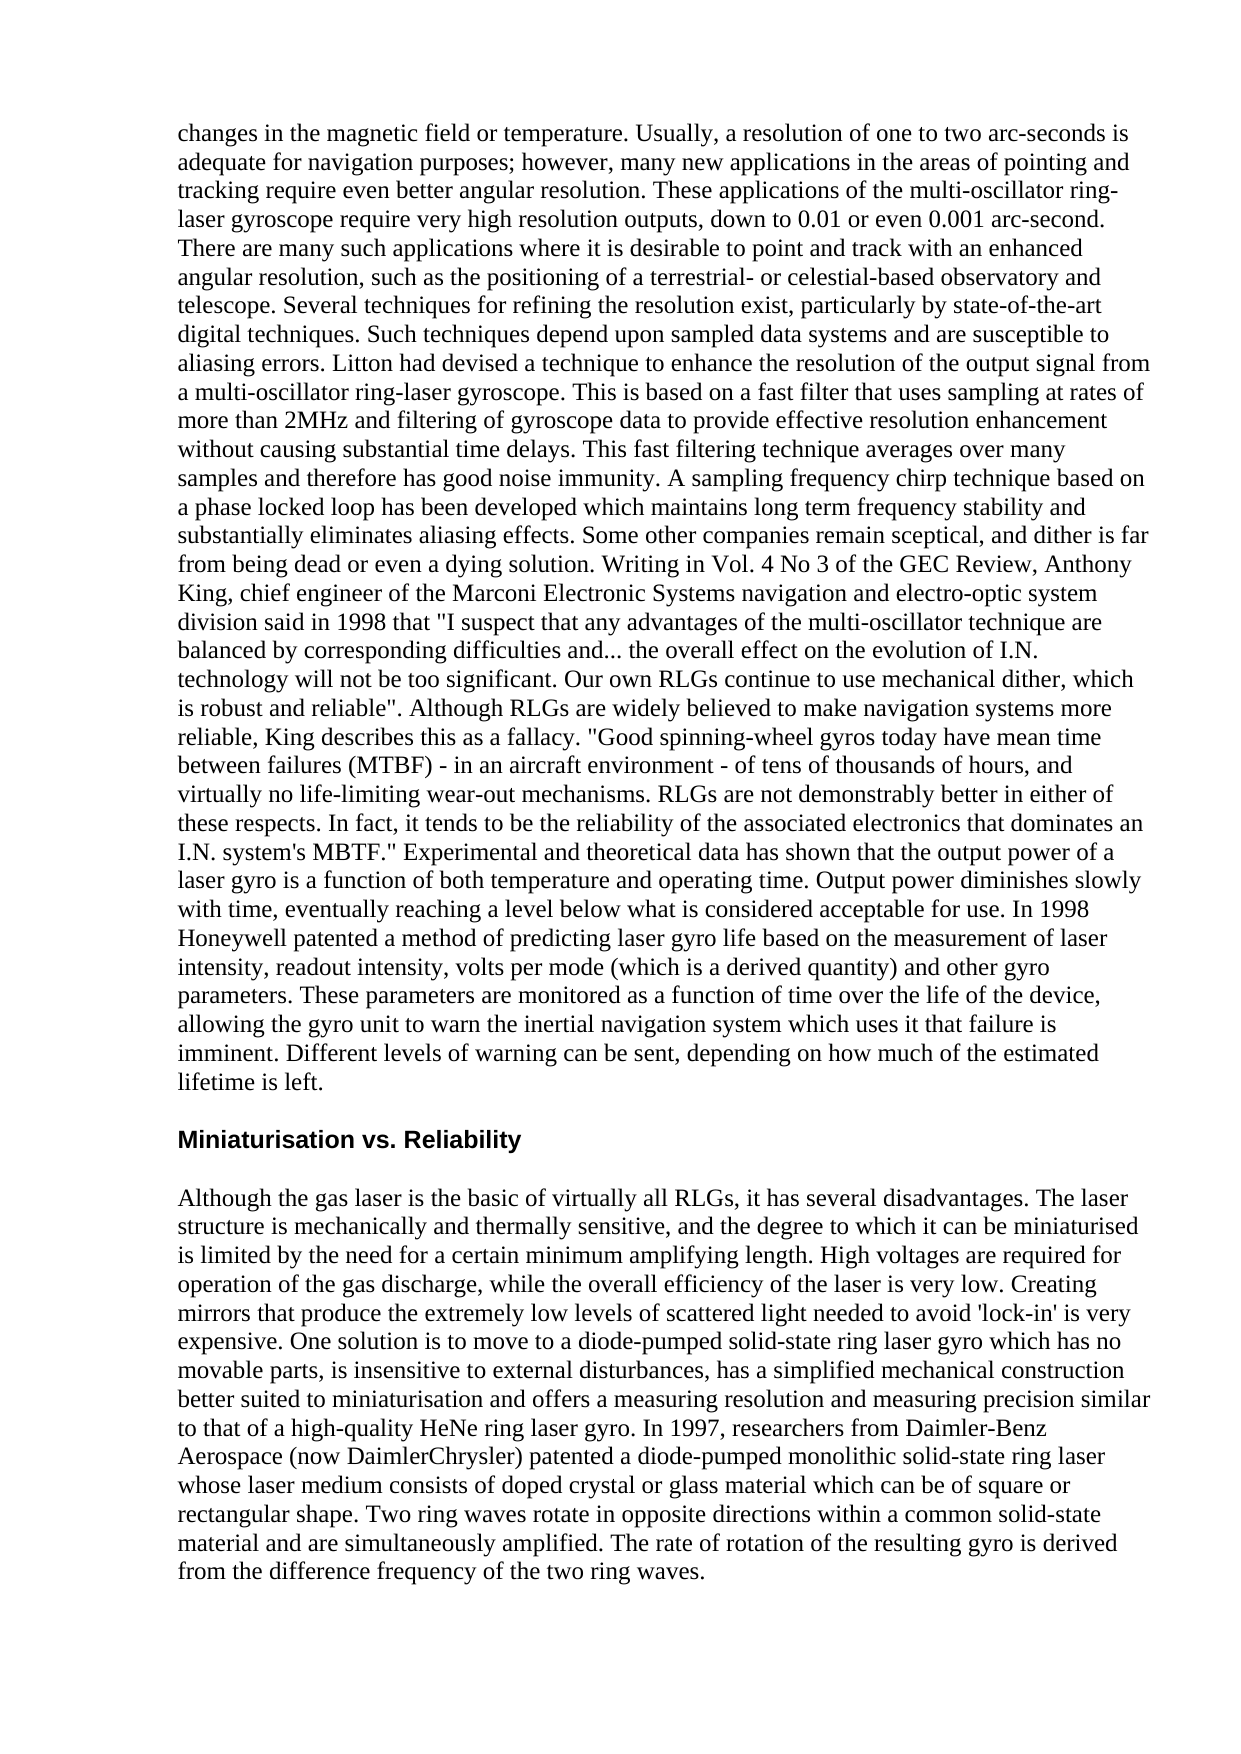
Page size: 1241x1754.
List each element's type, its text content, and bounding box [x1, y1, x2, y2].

text Although the gas laser is the basic of virtually all RLGs, it has several disadvantages. The laser structure is mechanically and thermally sensitive, and the degree to which it can be miniaturised is limited by the need for a certain minimum amplifying length. High voltages are required for operation of the gas discharge, while the overall efficiency of the laser is very low. Creating mirrors that produce the extremely low levels of scattered light needed to avoid 'lock-in' is very expensive. One solution is to move to a diode-pumped solid-state ring laser gyro which has no movable parts, is insensitive to external disturbances, has a simplified mechanical construction better suited to miniaturisation and offers a measuring resolution and measuring precision similar to that of a high-quality HeNe ring laser gyro. In 1997, researchers from Daimler-Benz Aerospace (now DaimlerChrysler) patented a diode-pumped monolithic solid-state ring laser whose laser medium consists of doped crystal or glass material which can be of square or rectangular shape. Two ring waves rotate in opposite directions within a common solid-state material and are simultaneously amplified. The rate of rotation of the resulting gyro is derived from the difference frequency of the two ring waves. [177, 1183, 1152, 1585]
text changes in the magnetic field or temperature. Usually, a resolution of one to two arc-seconds is adequate for navigation purposes; however, many new applications in the areas of pointing and tracking require even better angular resolution. These applications of the multi-oscillator ring-laser gyroscope require very high resolution outputs, down to 0.01 or even 0.001 arc-second. There are many such applications where it is desirable to point and track with an enhanced angular resolution, such as the positioning of a terrestrial- or celestial-based observatory and telescope. Several techniques for refining the resolution exist, particularly by state-of-the-art digital techniques. Such techniques depend upon sampled data systems and are susceptible to aliasing errors. Litton had devised a technique to enhance the resolution of the output signal from a multi-oscillator ring-laser gyroscope. This is based on a fast filter that uses sampling at rates of more than 2MHz and filtering of gyroscope data to provide effective resolution enhancement without causing substantial time delays. This fast filtering technique averages over many samples and therefore has good noise immunity. A sampling frequency chirp technique based on a phase locked loop has been developed which maintains long term frequency stability and substantially eliminates aliasing effects. Some other companies remain sceptical, and dither is far from being dead or even a dying solution. Writing in Vol. 4 No 3 of the GEC Review, Anthony King, chief engineer of the Marconi Electronic Systems navigation and electro-optic system division said in 1998 that "I suspect that any advantages of the multi-oscillator technique are balanced by corresponding difficulties and... the overall effect on the evolution of I.N. technology will not be too significant. Our own RLGs continue to use mechanical dither, which is robust and reliable". Although RLGs are widely believed to make navigation systems more reliable, King describes this as a fallacy. "Good spinning-wheel gyros today have mean time between failures (MTBF) - in an aircraft environment - of tens of thousands of hours, and virtually no life-limiting wear-out mechanisms. RLGs are not demonstrably better in either of these respects. In fact, it tends to be the reliability of the associated electronics that dominates an I.N. system's MBTF." Experimental and theoretical data has shown that the output power of a laser gyro is a function of both temperature and operating time. Output power diminishes slowly with time, eventually reaching a level below what is considered acceptable for use. In 1998 Honeywell patented a method of predicting laser gyro life based on the measurement of laser intensity, readout intensity, volts per mode (which is a derived quantity) and other gyro parameters. These parameters are monitored as a function of time over the life of the device, allowing the gyro unit to warn the inertial navigation system which uses it that failure is imminent. Different levels of warning can be sent, depending on how much of the estimated lifetime is left. [177, 118, 1152, 1096]
text Miniaturisation vs. Reliability [177, 1125, 1152, 1153]
